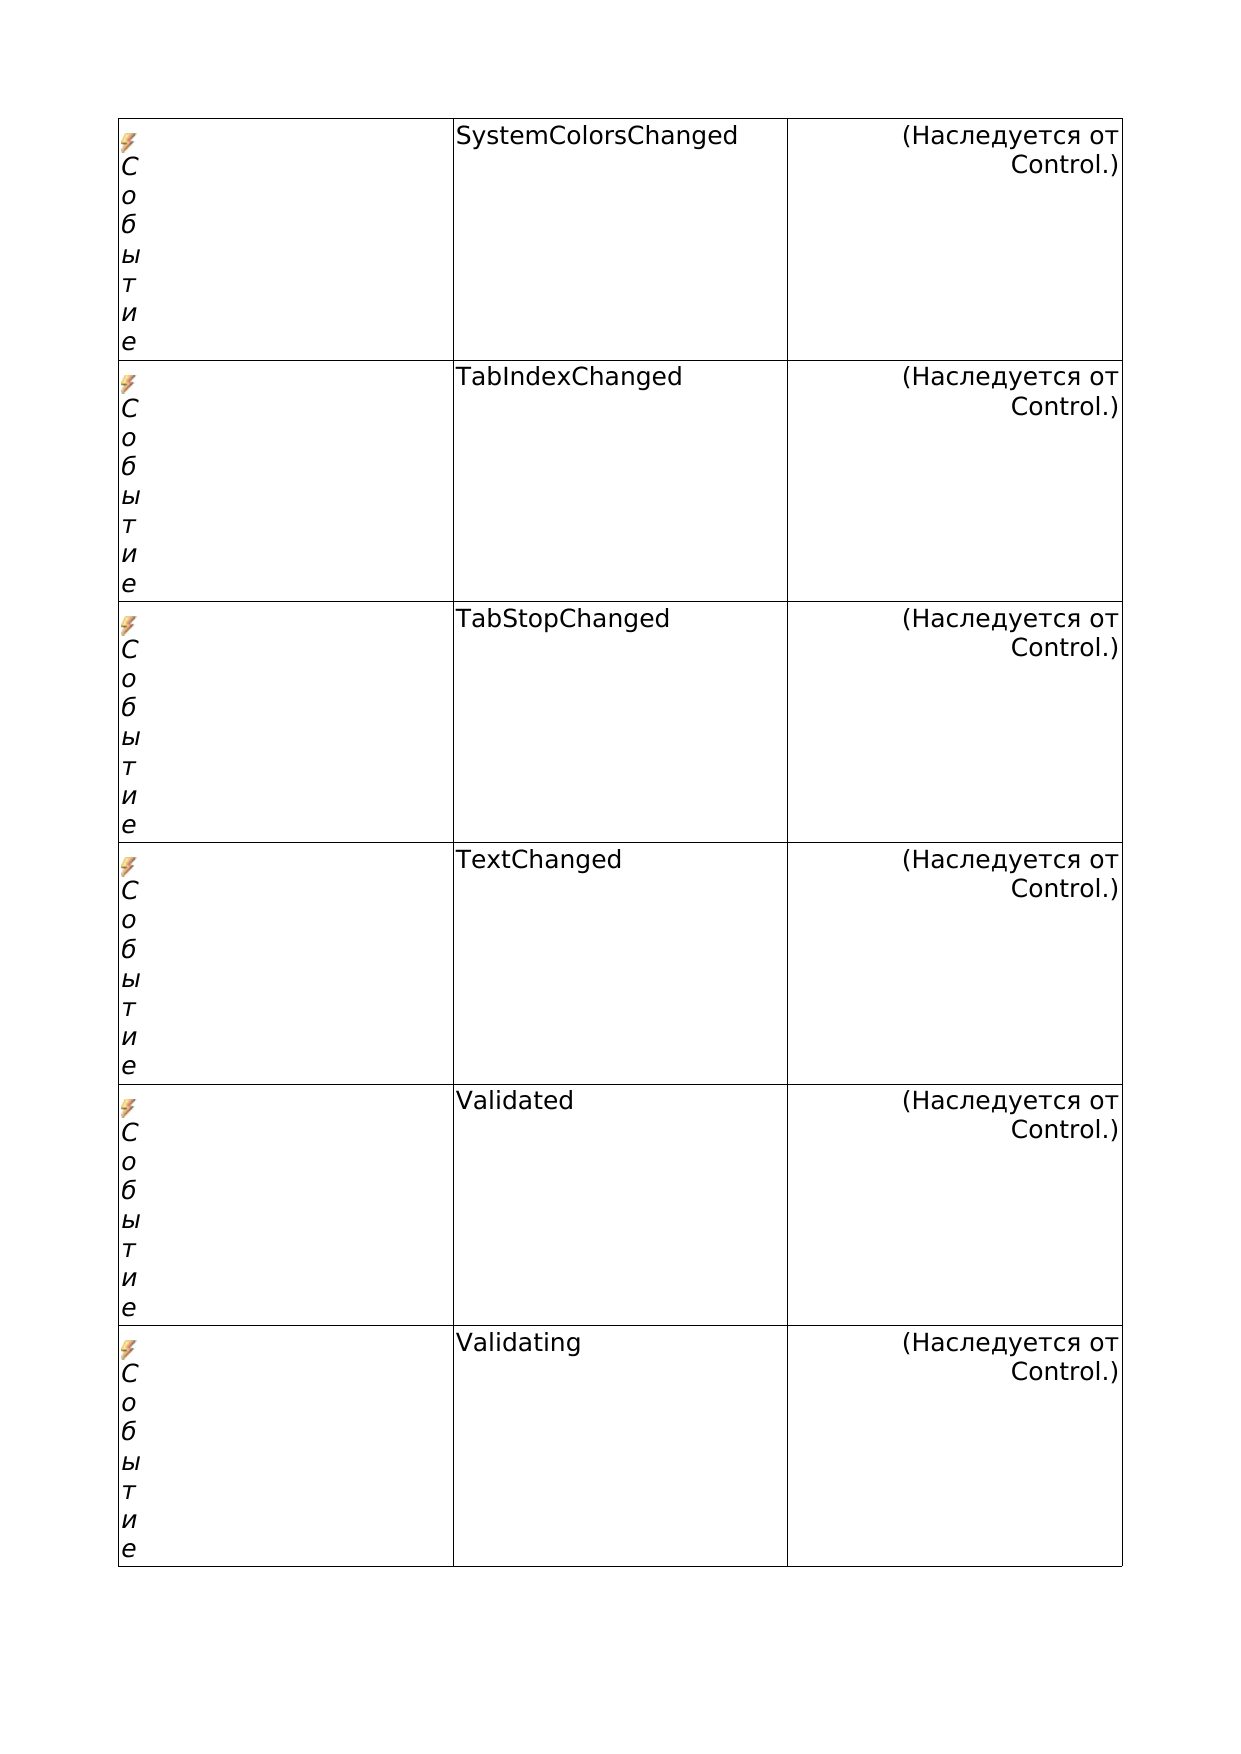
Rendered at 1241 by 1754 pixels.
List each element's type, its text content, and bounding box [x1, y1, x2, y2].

table_cell [119, 119, 453, 359]
picture [121, 133, 137, 153]
table_cell [119, 361, 453, 601]
table_cell [119, 1085, 453, 1325]
table_cell (Наследуется от Control.) [788, 843, 1122, 1083]
picture [121, 1099, 137, 1118]
table_cell TabIndexChanged [454, 361, 787, 601]
table_cell (Наследуется от Control.) [788, 119, 1122, 359]
table_cell (Наследуется от Control.) [788, 1326, 1122, 1566]
picture [121, 375, 137, 394]
picture [121, 1340, 137, 1360]
table_cell Validating [454, 1326, 787, 1566]
table_cell TabStopChanged [454, 602, 787, 842]
table_cell SystemColorsChanged [454, 119, 787, 359]
table_cell TextChanged [454, 843, 787, 1083]
table_cell (Наследуется от Control.) [788, 602, 1122, 842]
table_cell [119, 602, 453, 842]
table_cell (Наследуется от Control.) [788, 361, 1122, 601]
table_cell [119, 843, 453, 1083]
picture [121, 857, 137, 877]
table_cell [119, 1326, 453, 1566]
picture [121, 616, 137, 636]
table_cell (Наследуется от Control.) [788, 1085, 1122, 1325]
table_cell Validated [454, 1085, 787, 1325]
